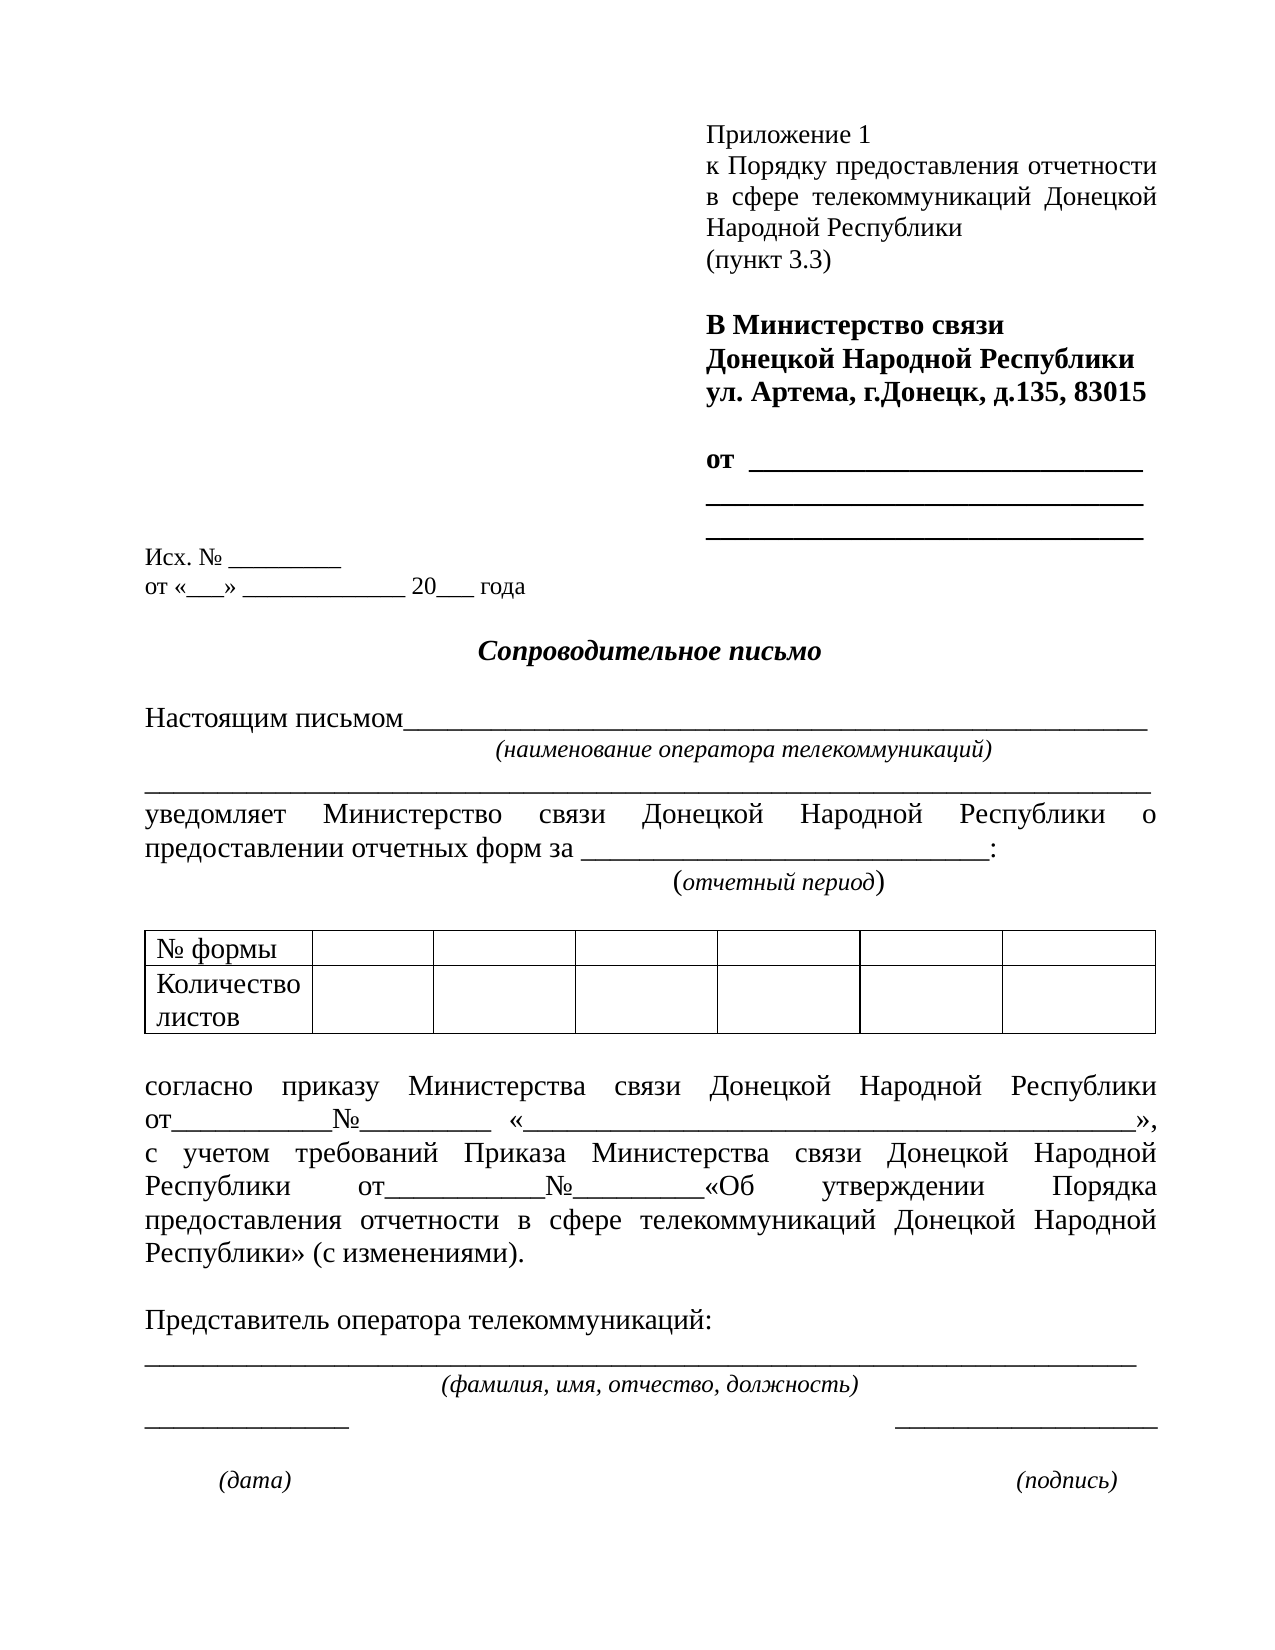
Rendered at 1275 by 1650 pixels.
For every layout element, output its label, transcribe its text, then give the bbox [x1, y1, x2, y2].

table_cell [576, 966, 717, 1033]
text В Министерство связи [706, 307, 1158, 341]
table_header [434, 931, 575, 965]
text (пункт 3.3) [706, 243, 1158, 274]
text к Порядку предоставления отчетности в сфере телекоммуникаций Донецкой Народной Республики [706, 149, 1158, 243]
table_header [576, 931, 717, 965]
list (дата) (подпись) [144, 1465, 1158, 1494]
text ______________________________ [706, 475, 1158, 509]
table_cell [313, 966, 433, 1033]
table_cell [718, 966, 859, 1033]
table_header № формы [146, 931, 312, 965]
table_cell [434, 966, 575, 1033]
text Приложение 1 [706, 118, 1158, 149]
text Представитель оператора телекоммуникаций: [144, 1302, 1158, 1336]
text Сопроводительное письмо [144, 633, 1158, 667]
table_header [313, 931, 433, 965]
text _____________________________________________________________________уведомляет Министерство связи Донецкой Народной Республики о предоставлении отчетных форм за ____________________________: [144, 763, 1158, 863]
text (отчетный период) [144, 863, 1158, 897]
table_cell [1003, 966, 1155, 1033]
text ул. Артема, г.Донецк, д.135, 83015 [706, 374, 1158, 408]
text (наименование оператора телекоммуникаций) [144, 734, 1158, 763]
text Настоящим письмом___________________________________________________ [144, 700, 1158, 734]
table_header [1003, 931, 1155, 965]
text от «___» _____________ 20___ года [144, 571, 1158, 600]
text согласно приказу Министерства связи Донецкой Народной Республики от___________№_________ «__________________________________________», с учетом требований Приказа Министерства связи Донецкой Народной Республики от___________№_________«Об утверждении Порядка предоставления отчетности в сфере телекоммуникаций Донецкой Народной Республики» (с изменениями). [144, 1068, 1158, 1269]
text ______________________________ [706, 509, 1158, 542]
table_header [718, 931, 859, 965]
table_cell Количество листов [146, 966, 312, 1033]
text Донецкой Народной Республики [706, 341, 1158, 374]
text ______________ __________________ [144, 1398, 1158, 1465]
text Исх. № _________ [144, 542, 1158, 571]
text (фамилия, имя, отчество, должность) [144, 1369, 1158, 1398]
text от ___________________________ [706, 442, 1158, 475]
table_cell [861, 966, 1002, 1033]
text ____________________________________________________________________ [144, 1336, 1158, 1369]
table_header [861, 931, 1002, 965]
